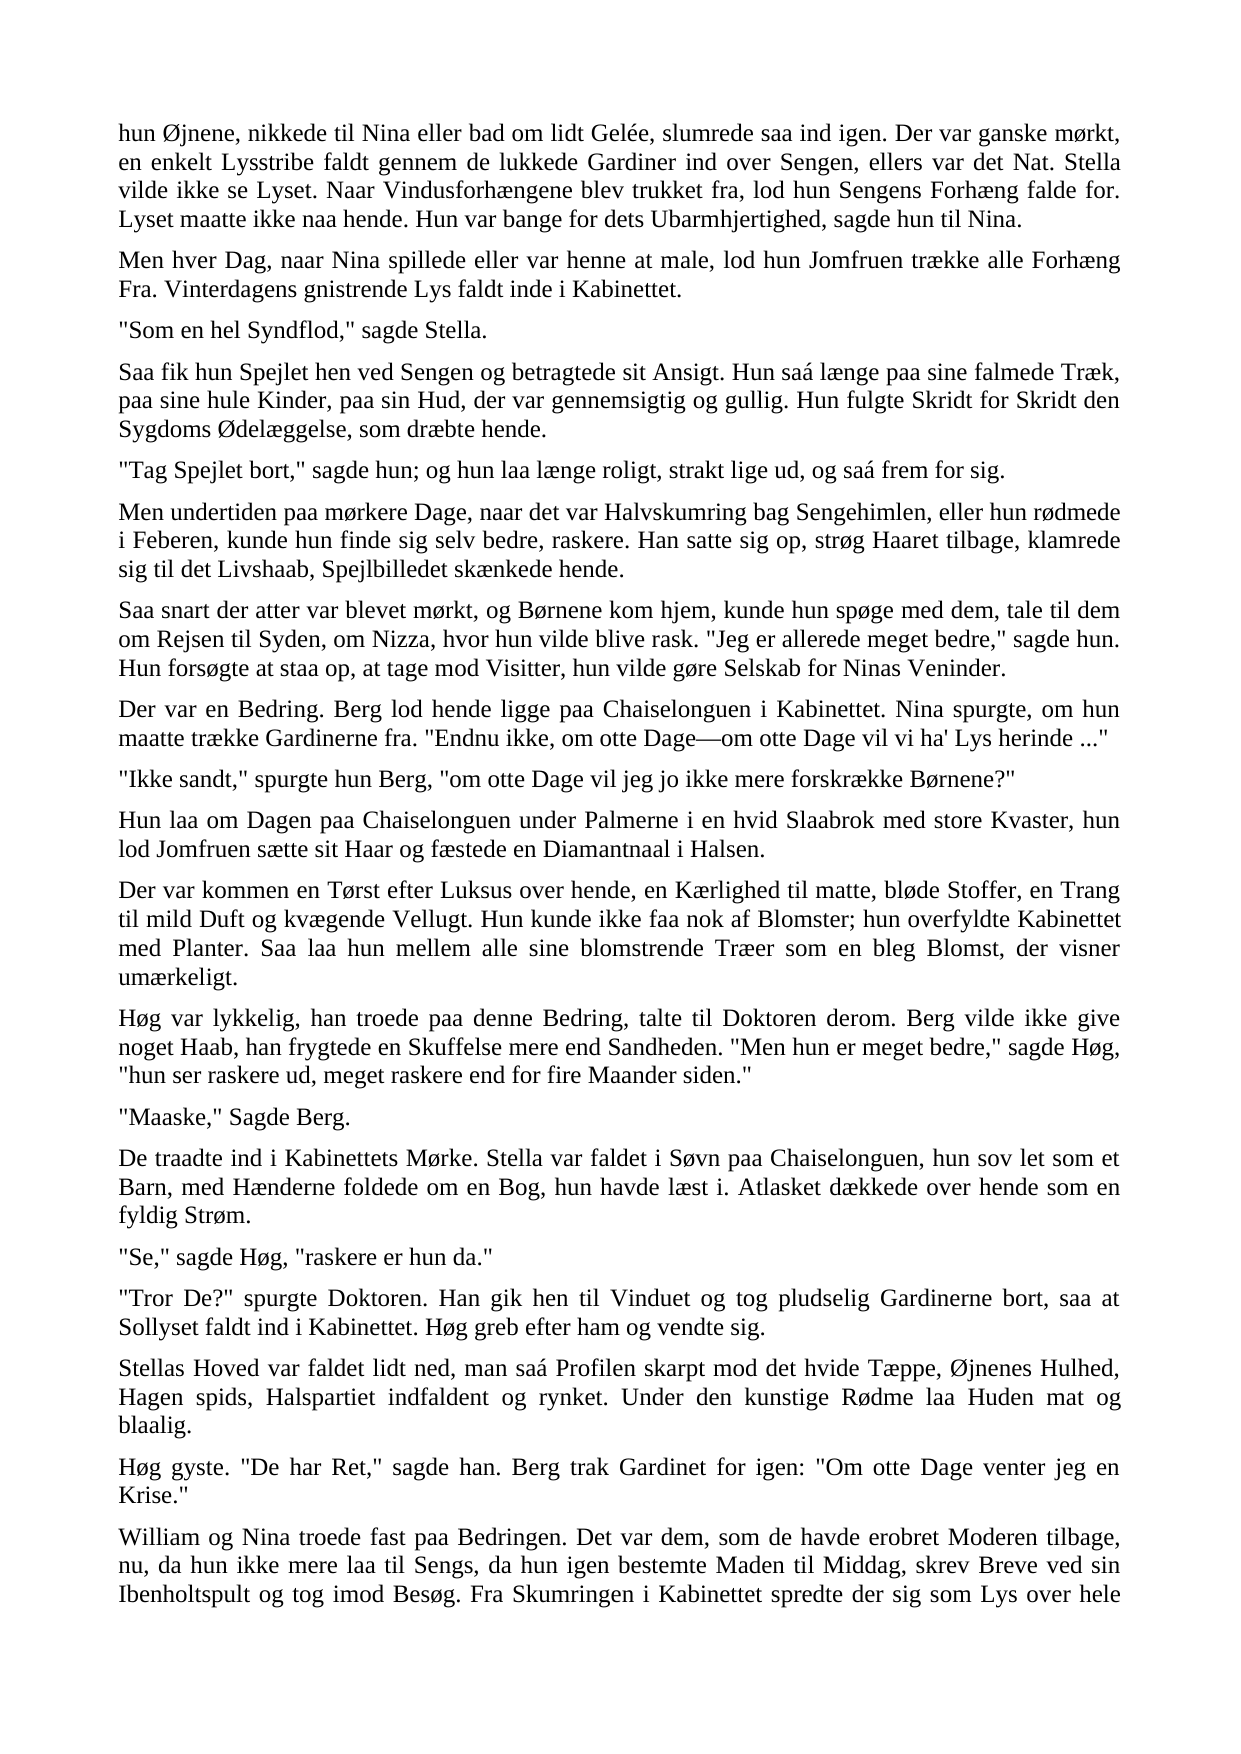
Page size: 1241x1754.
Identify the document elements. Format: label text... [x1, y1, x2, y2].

text hun Øjnene, nikkede til Nina eller bad om lidt Gelée, slumrede saa ind igen. Der var ganske mørkt, en enkelt Lysstribe faldt gennem de lukkede Gardiner ind over Sengen, ellers var det Nat. Stella vilde ikke se Lyset. Naar Vindusforhængene blev trukket fra, lod hun Sengens Forhæng falde for. Lyset maatte ikke naa hende. Hun var bange for dets Ubarmhjertighed, sagde hun til Nina. [118, 118, 1122, 233]
text Hun laa om Dagen paa Chaiselonguen under Palmerne i en hvid Slaabrok med store Kvaster, hun lod Jomfruen sætte sit Haar og fæstede en Diamantnaal i Halsen. [118, 806, 1122, 863]
text "Se," sagde Høg, "raskere er hun da." [118, 1242, 1122, 1271]
text "Tag Spejlet bort," sagde hun; og hun laa længe roligt, strakt lige ud, og saá frem for sig. [118, 456, 1122, 484]
text Der var kommen en Tørst efter Luksus over hende, en Kærlighed til matte, bløde Stoffer, en Trang til mild Duft og kvægende Vellugt. Hun kunde ikke faa nok af Blomster; hun overfyldte Kabinettet med Planter. Saa laa hun mellem alle sine blomstrende Træer som en bleg Blomst, der visner umærkeligt. [118, 876, 1122, 991]
text Høg var lykkelig, han troede paa denne Bedring, talte til Doktoren derom. Berg vilde ikke give noget Haab, han frygtede en Skuffelse mere end Sandheden. "Men hun er meget bedre," sagde Høg, "hun ser raskere ud, meget raskere end for fire Maander siden." [118, 1003, 1122, 1089]
text Der var en Bedring. Berg lod hende ligge paa Chaiselonguen i Kabinettet. Nina spurgte, om hun maatte trække Gardinerne fra. "Endnu ikke, om otte Dage—om otte Dage vil vi ha' Lys herinde ..." [118, 694, 1122, 752]
text Men hver Dag, naar Nina spillede eller var henne at male, lod hun Jomfruen trække alle Forhæng Fra. Vinterdagens gnistrende Lys faldt inde i Kabinettet. [118, 246, 1122, 303]
text "Maaske," Sagde Berg. [118, 1102, 1122, 1131]
text Saa fik hun Spejlet hen ved Sengen og betragtede sit Ansigt. Hun saá længe paa sine falmede Træk, paa sine hule Kinder, paa sin Hud, der var gennemsigtig og gullig. Hun fulgte Skridt for Skridt den Sygdoms Ødelæggelse, som dræbte hende. [118, 357, 1122, 443]
text Saa snart der atter var blevet mørkt, og Børnene kom hjem, kunde hun spøge med dem, tale til dem om Rejsen til Syden, om Nizza, hvor hun vilde blive rask. "Jeg er allerede meget bedre," sagde hun. Hun forsøgte at staa op, at tage mod Visitter, hun vilde gøre Selskab for Ninas Veninder. [118, 596, 1122, 682]
text "Som en hel Syndflod," sagde Stella. [118, 316, 1122, 344]
text "Ikke sandt," spurgte hun Berg, "om otte Dage vil jeg jo ikke mere forskrække Børnene?" [118, 764, 1122, 793]
text Men undertiden paa mørkere Dage, naar det var Halvskumring bag Sengehimlen, eller hun rødmede i Feberen, kunde hun finde sig selv bedre, raskere. Han satte sig op, strøg Haaret tilbage, klamrede sig til det Livshaab, Spejlbilledet skænkede hende. [118, 497, 1122, 583]
text Stellas Hoved var faldet lidt ned, man saá Profilen skarpt mod det hvide Tæppe, Øjnenes Hulhed, Hagen spids, Halspartiet indfaldent og rynket. Under den kunstige Rødme laa Huden mat og blaalig. [118, 1353, 1122, 1439]
text De traadte ind i Kabinettets Mørke. Stella var faldet i Søvn paa Chaiselonguen, hun sov let som et Barn, med Hænderne foldede om en Bog, hun havde læst i. Atlasket dækkede over hende som en fyldig Strøm. [118, 1143, 1122, 1229]
text "Tror De?" spurgte Doktoren. Han gik hen til Vinduet og tog pludselig Gardinerne bort, saa at Sollyset faldt ind i Kabinettet. Høg greb efter ham og vendte sig. [118, 1283, 1122, 1341]
text Høg gyste. "De har Ret," sagde han. Berg trak Gardinet for igen: "Om otte Dage venter jeg en Krise." [118, 1452, 1122, 1509]
text William og Nina troede fast paa Bedringen. Det var dem, som de havde erobret Moderen tilbage, nu, da hun ikke mere laa til Sengs, da hun igen bestemte Maden til Middag, skrev Breve ved sin Ibenholtspult og tog imod Besøg. Fra Skumringen i Kabinettet spredte der sig som Lys over hele [118, 1522, 1122, 1608]
